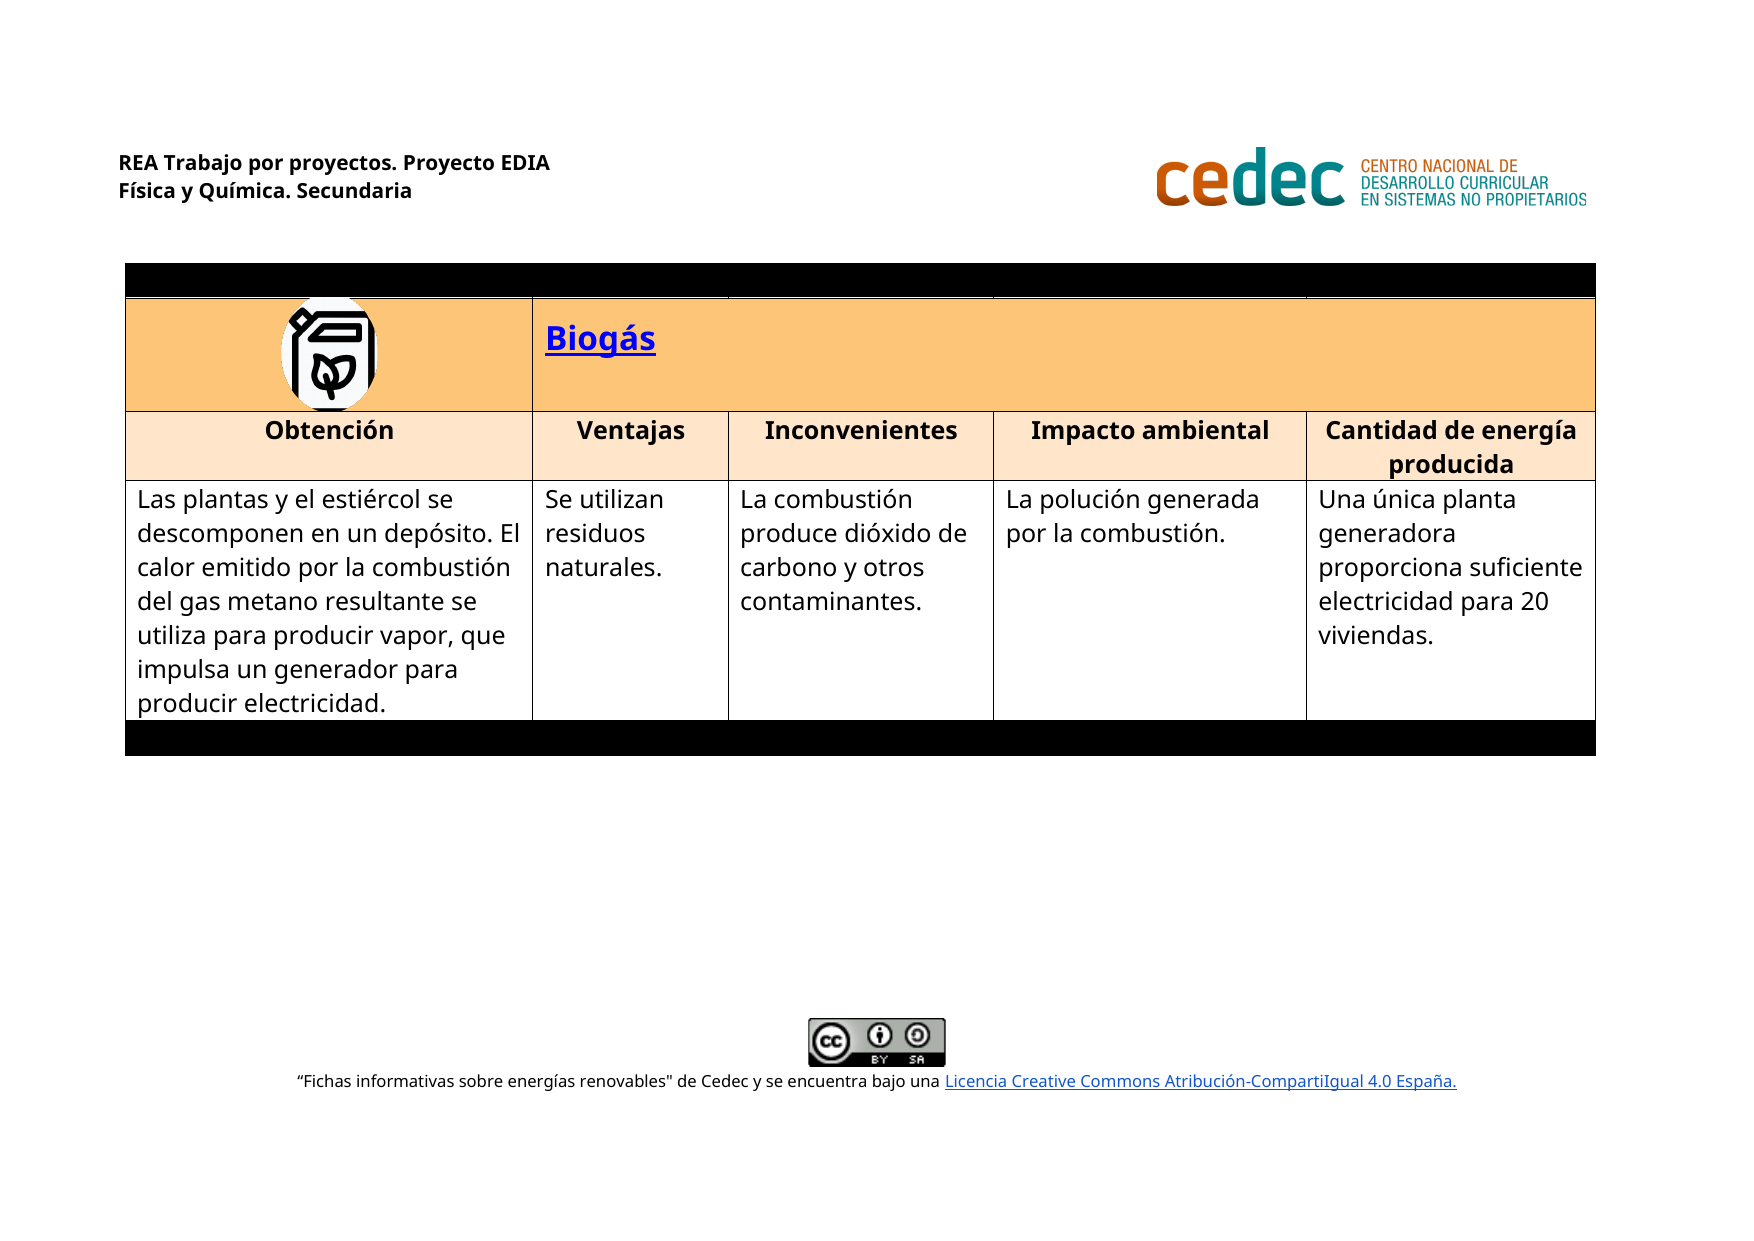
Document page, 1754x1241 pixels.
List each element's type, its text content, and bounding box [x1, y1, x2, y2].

table_cell Cantidad de energía producida [1307, 412, 1595, 480]
table_cell [378, 299, 532, 411]
table_cell [729, 721, 993, 755]
table_cell La combustión produce dióxido de carbono y otros contaminantes. [729, 481, 993, 720]
table_cell Obtención [126, 412, 532, 480]
table_cell Ventajas [533, 412, 728, 480]
table_cell Se utilizan residuos naturales. [533, 481, 728, 720]
table_cell La polución generada por la combustión. [994, 481, 1306, 720]
table_cell [533, 264, 728, 297]
table_cell Inconvenientes [729, 412, 993, 480]
picture [808, 1018, 946, 1067]
table_cell Las plantas y el estiércol se descomponen en un depósito. El calor emitido por la combustión del gas metano resultante se utiliza para producir vapor, que impulsa un generador para producir electricidad. [126, 481, 532, 720]
table_cell [533, 721, 728, 755]
table_cell [126, 721, 532, 755]
table_cell Impacto ambiental [994, 412, 1306, 480]
picture [281, 298, 378, 412]
table_cell [994, 721, 1306, 755]
table_cell [126, 264, 532, 297]
table_cell Biogás [533, 299, 1595, 411]
table_cell [729, 264, 993, 297]
picture [1157, 147, 1587, 206]
table_cell [126, 299, 281, 411]
table_cell [1307, 264, 1595, 297]
table_cell [994, 264, 1306, 297]
table_cell [1307, 721, 1595, 755]
table_cell Una única planta generadora proporciona suficiente electricidad para 20 viviendas. [1307, 481, 1595, 720]
